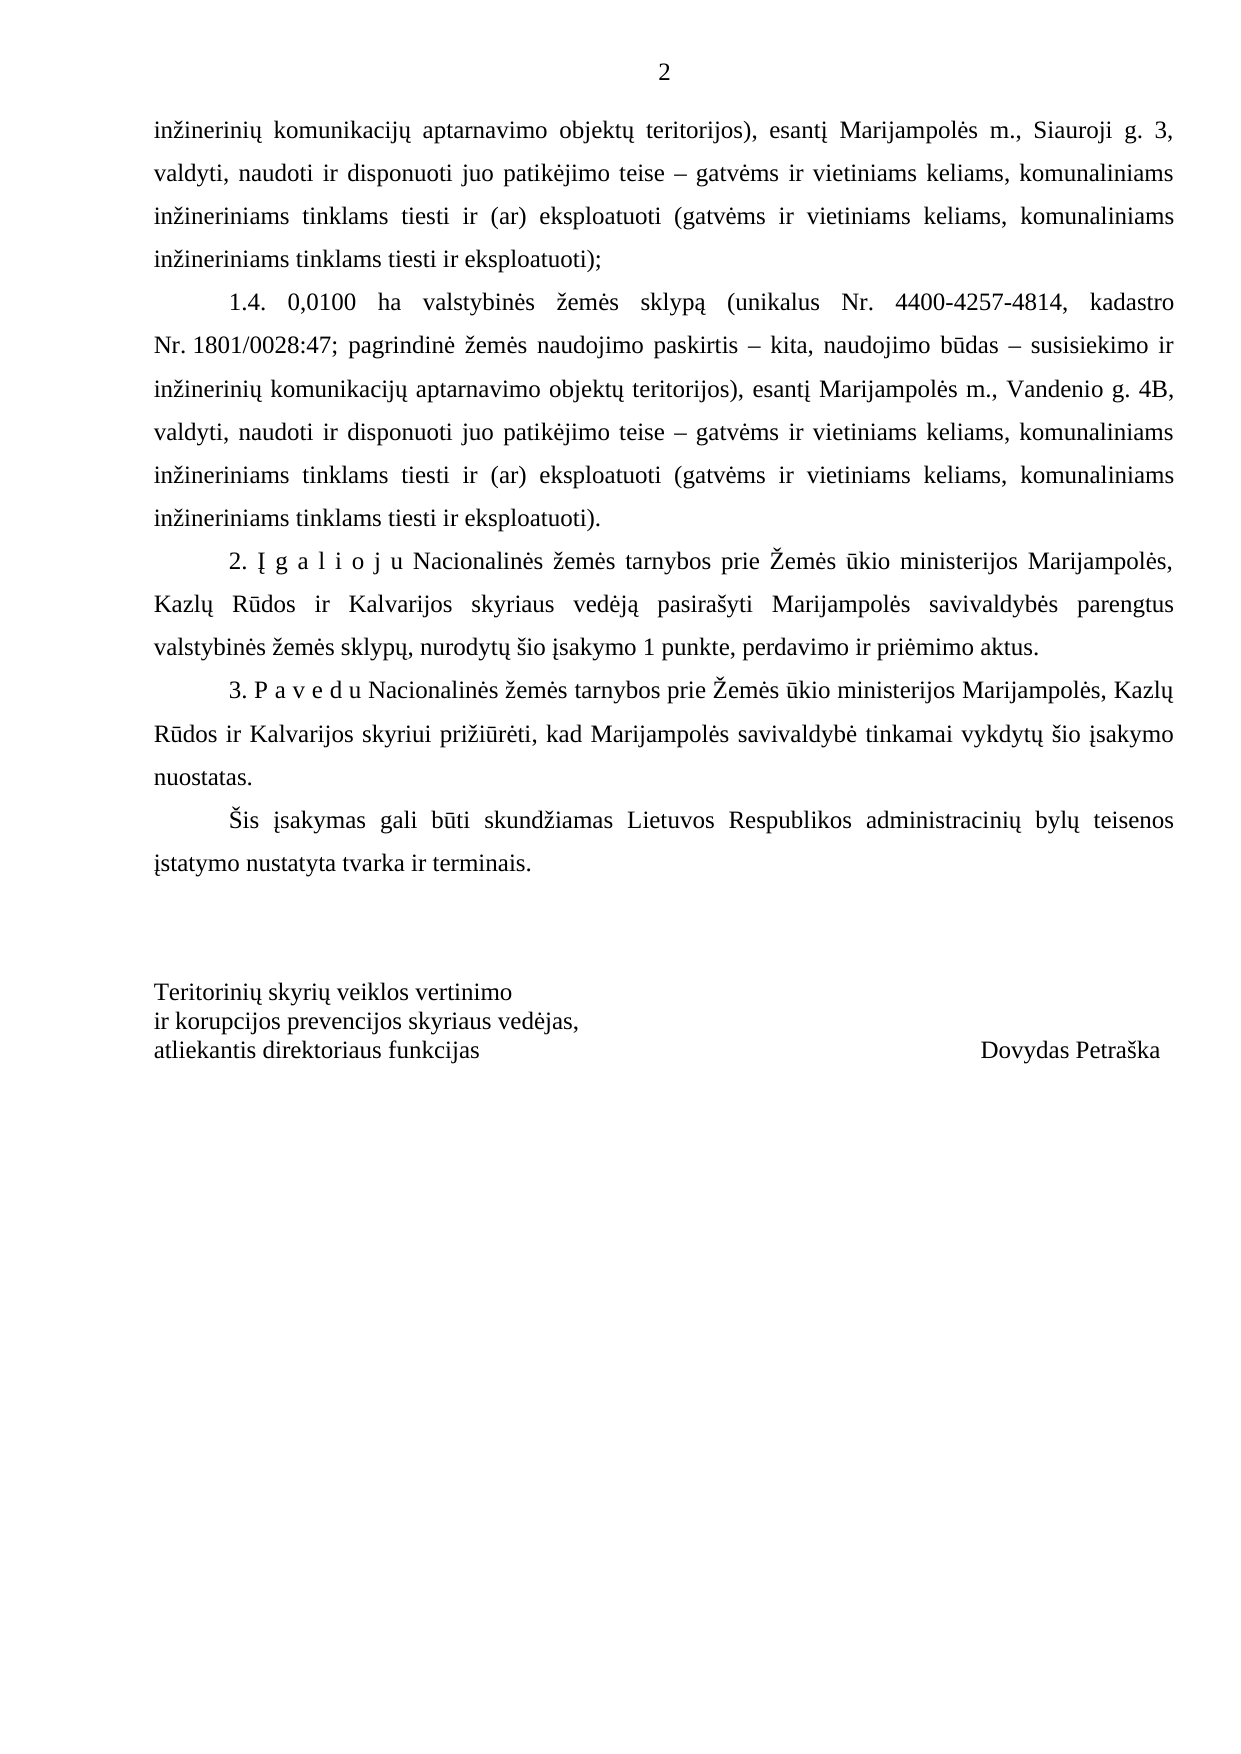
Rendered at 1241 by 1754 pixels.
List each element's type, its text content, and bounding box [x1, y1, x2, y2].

text 2. Į g a l i o j u Nacionalinės žemės tarnybos prie Žemės ūkio ministerijos Marijampolės, Kazlų Rūdos ir Kalvarijos skyriaus vedėją pasirašyti Marijampolės savivaldybės parengtus valstybinės žemės sklypų, nurodytų šio įsakymo 1 punkte, perdavimo ir priėmimo aktus. [153, 546, 1175, 661]
text ir korupcijos prevencijos skyriaus vedėjas, [153, 1006, 1175, 1035]
text inžinerinių komunikacijų aptarnavimo objektų teritorijos), esantį Marijampolės m., Siauroji g. 3, valdyti, naudoti ir disponuoti juo patikėjimo teise – gatvėms ir vietiniams keliams, komunaliniams inžineriniams tinklams tiesti ir (ar) eksploatuoti (gatvėms ir vietiniams keliams, komunaliniams inžineriniams tinklams tiesti ir eksploatuoti); [153, 115, 1175, 273]
text Teritorinių skyrių veiklos vertinimo [153, 977, 1175, 1006]
text 1.4. 0,0100 ha valstybinės žemės sklypą (unikalus Nr. 4400-4257-4814, kadastro Nr. 1801/0028:47; pagrindinė žemės naudojimo paskirtis – kita, naudojimo būdas – susisiekimo ir inžinerinių komunikacijų aptarnavimo objektų teritorijos), esantį Marijampolės m., Vandenio g. 4B, valdyti, naudoti ir disponuoti juo patikėjimo teise – gatvėms ir vietiniams keliams, komunaliniams inžineriniams tinklams tiesti ir (ar) eksploatuoti (gatvėms ir vietiniams keliams, komunaliniams inžineriniams tinklams tiesti ir eksploatuoti). [153, 287, 1175, 532]
text Šis įsakymas gali būti skundžiamas Lietuvos Respublikos administracinių bylų teisenos įstatymo nustatyta tvarka ir terminais. [153, 805, 1175, 877]
text atliekantis direktoriaus funkcijas Dovydas Petraška [153, 1035, 1172, 1064]
text 3. P a v e d u Nacionalinės žemės tarnybos prie Žemės ūkio ministerijos Marijampolės, Kazlų Rūdos ir Kalvarijos skyriui prižiūrėti, kad Marijampolės savivaldybė tinkamai vykdytų šio įsakymo nuostatas. [153, 676, 1175, 791]
